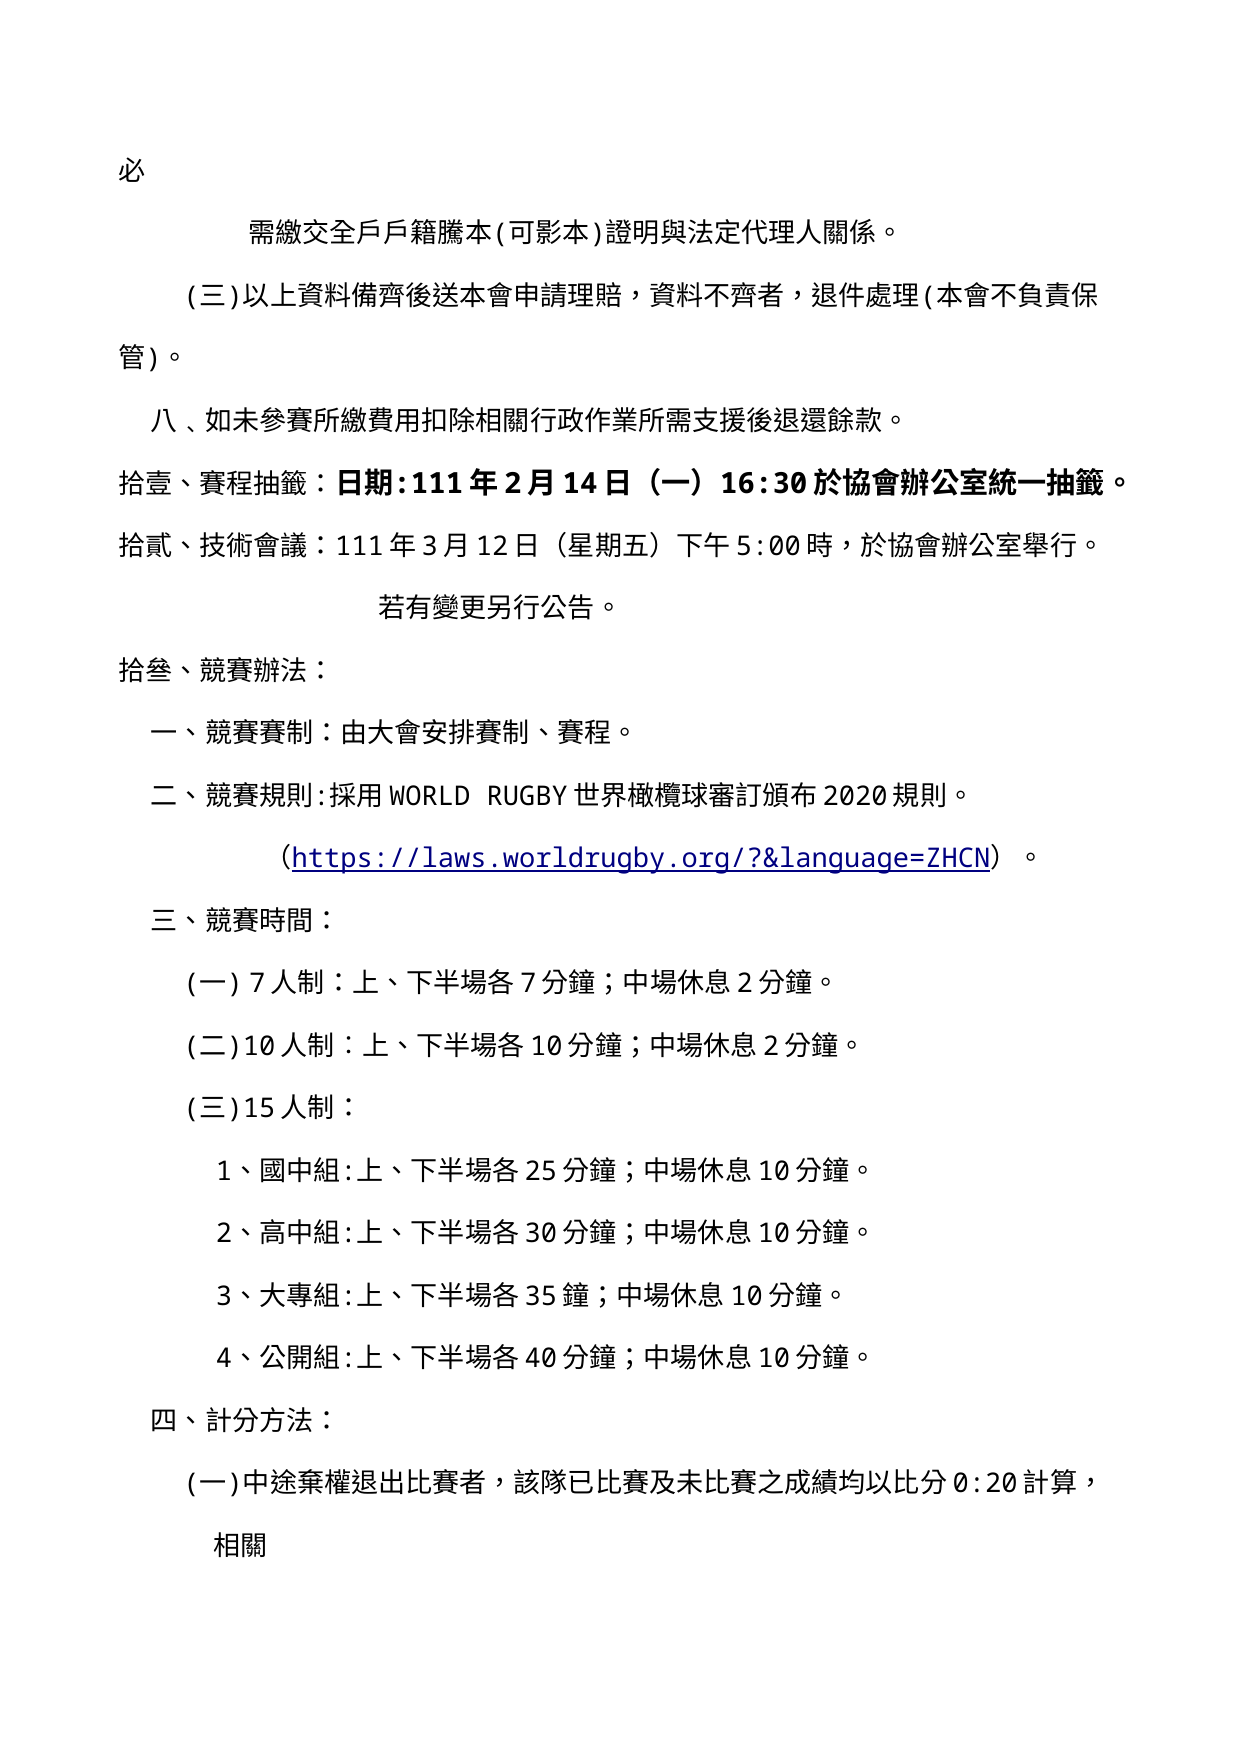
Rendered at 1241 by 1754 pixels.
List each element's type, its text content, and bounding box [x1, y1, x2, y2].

text 拾壹、賽程抽籤：日期:111年2月14日（一）16:30於協會辦公室統一抽籤。 [118, 439, 1122, 502]
text (二)10人制︰上、下半場各10分鐘；中場休息2分鐘。 [118, 1002, 1122, 1064]
text (三)以上資料備齊後送本會申請理賠，資料不齊者，退件處理(本會不負責保管)。 [118, 252, 1122, 377]
text 4、公開組:上、下半場各40分鐘；中場休息10分鐘。 [118, 1314, 1122, 1377]
text 若有變更另行公告。 [118, 564, 1122, 627]
text 3、大專組:上、下半場各35鐘；中場休息10分鐘。 [118, 1252, 1122, 1314]
text 2、高中組:上、下半場各30分鐘；中場休息10分鐘。 [118, 1189, 1122, 1252]
text (三)15人制： [118, 1064, 1122, 1127]
text （https://laws.worldrugby.org/?&language=ZHCN）。 [118, 814, 1122, 877]
text 拾叄、競賽辦法： [118, 627, 1122, 689]
text (一) 7人制：上、下半場各7分鐘；中場休息2分鐘。 [118, 939, 1122, 1002]
text 一、競賽賽制：由大會安排賽制、賽程。 [118, 689, 1122, 752]
text 八﹑如未參賽所繳費用扣除相關行政作業所需支援後退還餘款。 [118, 377, 1122, 439]
text 拾貳、技術會議：111年3月12日（星期五）下午5:00時，於協會辦公室舉行。 [118, 502, 1122, 564]
text 四、計分方法： [118, 1377, 1122, 1439]
text 三、競賽時間： [118, 877, 1122, 939]
text 必 [118, 127, 1122, 189]
text 1、國中組:上、下半場各25分鐘；中場休息10分鐘。 [118, 1127, 1122, 1189]
text 需繳交全戶戶籍騰本(可影本)證明與法定代理人關係。 [118, 189, 1122, 252]
text 二、競賽規則:採用WORLD RUGBY世界橄欖球審訂頒布2020規則。 [118, 752, 1122, 814]
text (一)中途棄權退出比賽者，該隊已比賽及未比賽之成績均以比分0:20計算，相關 [118, 1439, 1122, 1564]
